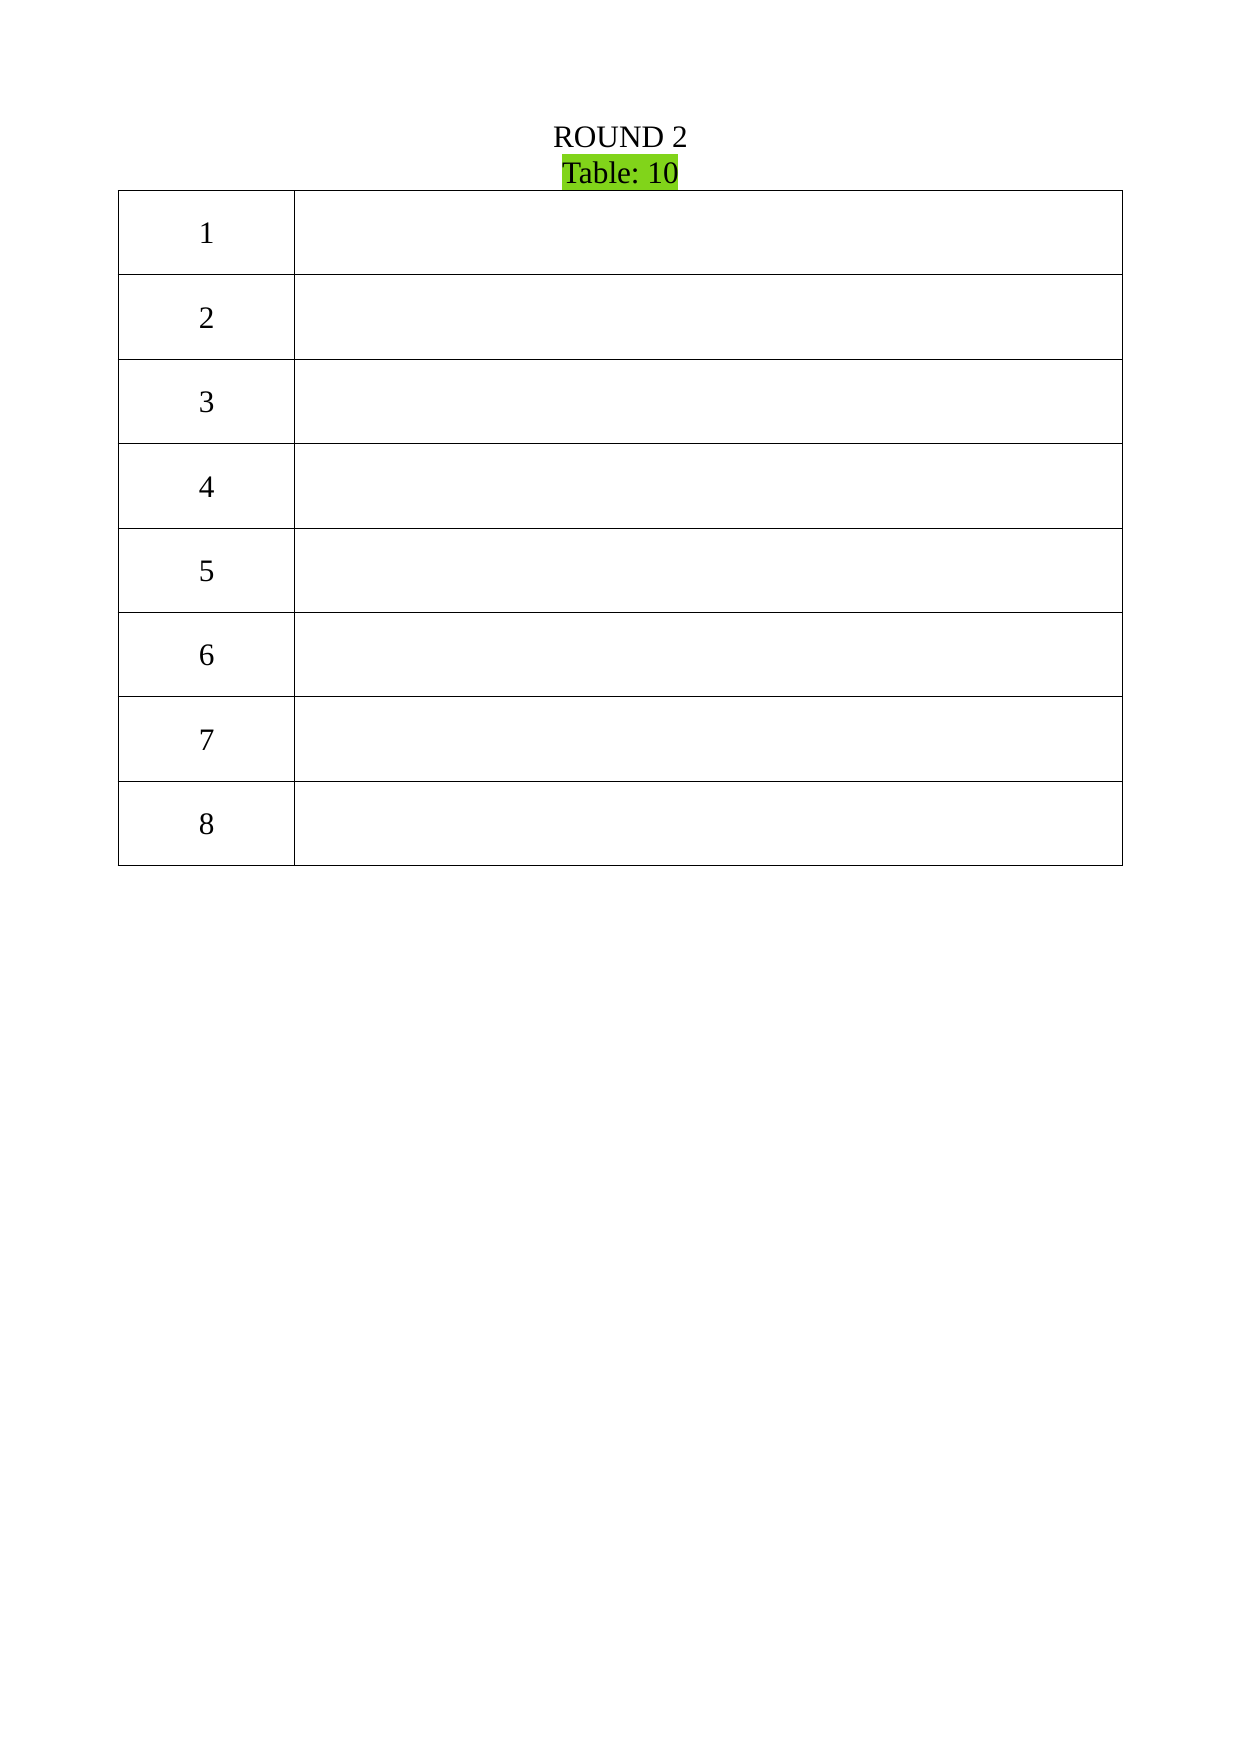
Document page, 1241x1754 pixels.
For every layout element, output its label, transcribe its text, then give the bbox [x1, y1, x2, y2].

table_cell [295, 360, 1122, 443]
table_cell [295, 275, 1122, 359]
table_cell [295, 529, 1122, 612]
table_cell [295, 782, 1122, 865]
table_cell [295, 444, 1122, 527]
text Table: 10 [678, 154, 1122, 190]
table_cell 6 [119, 613, 294, 696]
table_header [295, 191, 1122, 274]
table_header 1 [119, 191, 294, 274]
table_cell 4 [119, 444, 294, 527]
table_cell [295, 697, 1122, 781]
table_cell 7 [119, 697, 294, 781]
table_cell 8 [119, 782, 294, 865]
text ROUND 2 [118, 118, 1122, 154]
table_cell 3 [119, 360, 294, 443]
table_cell 2 [119, 275, 294, 359]
table_cell 5 [119, 529, 294, 612]
text Table: 10 [118, 154, 562, 190]
table_cell [295, 613, 1122, 696]
